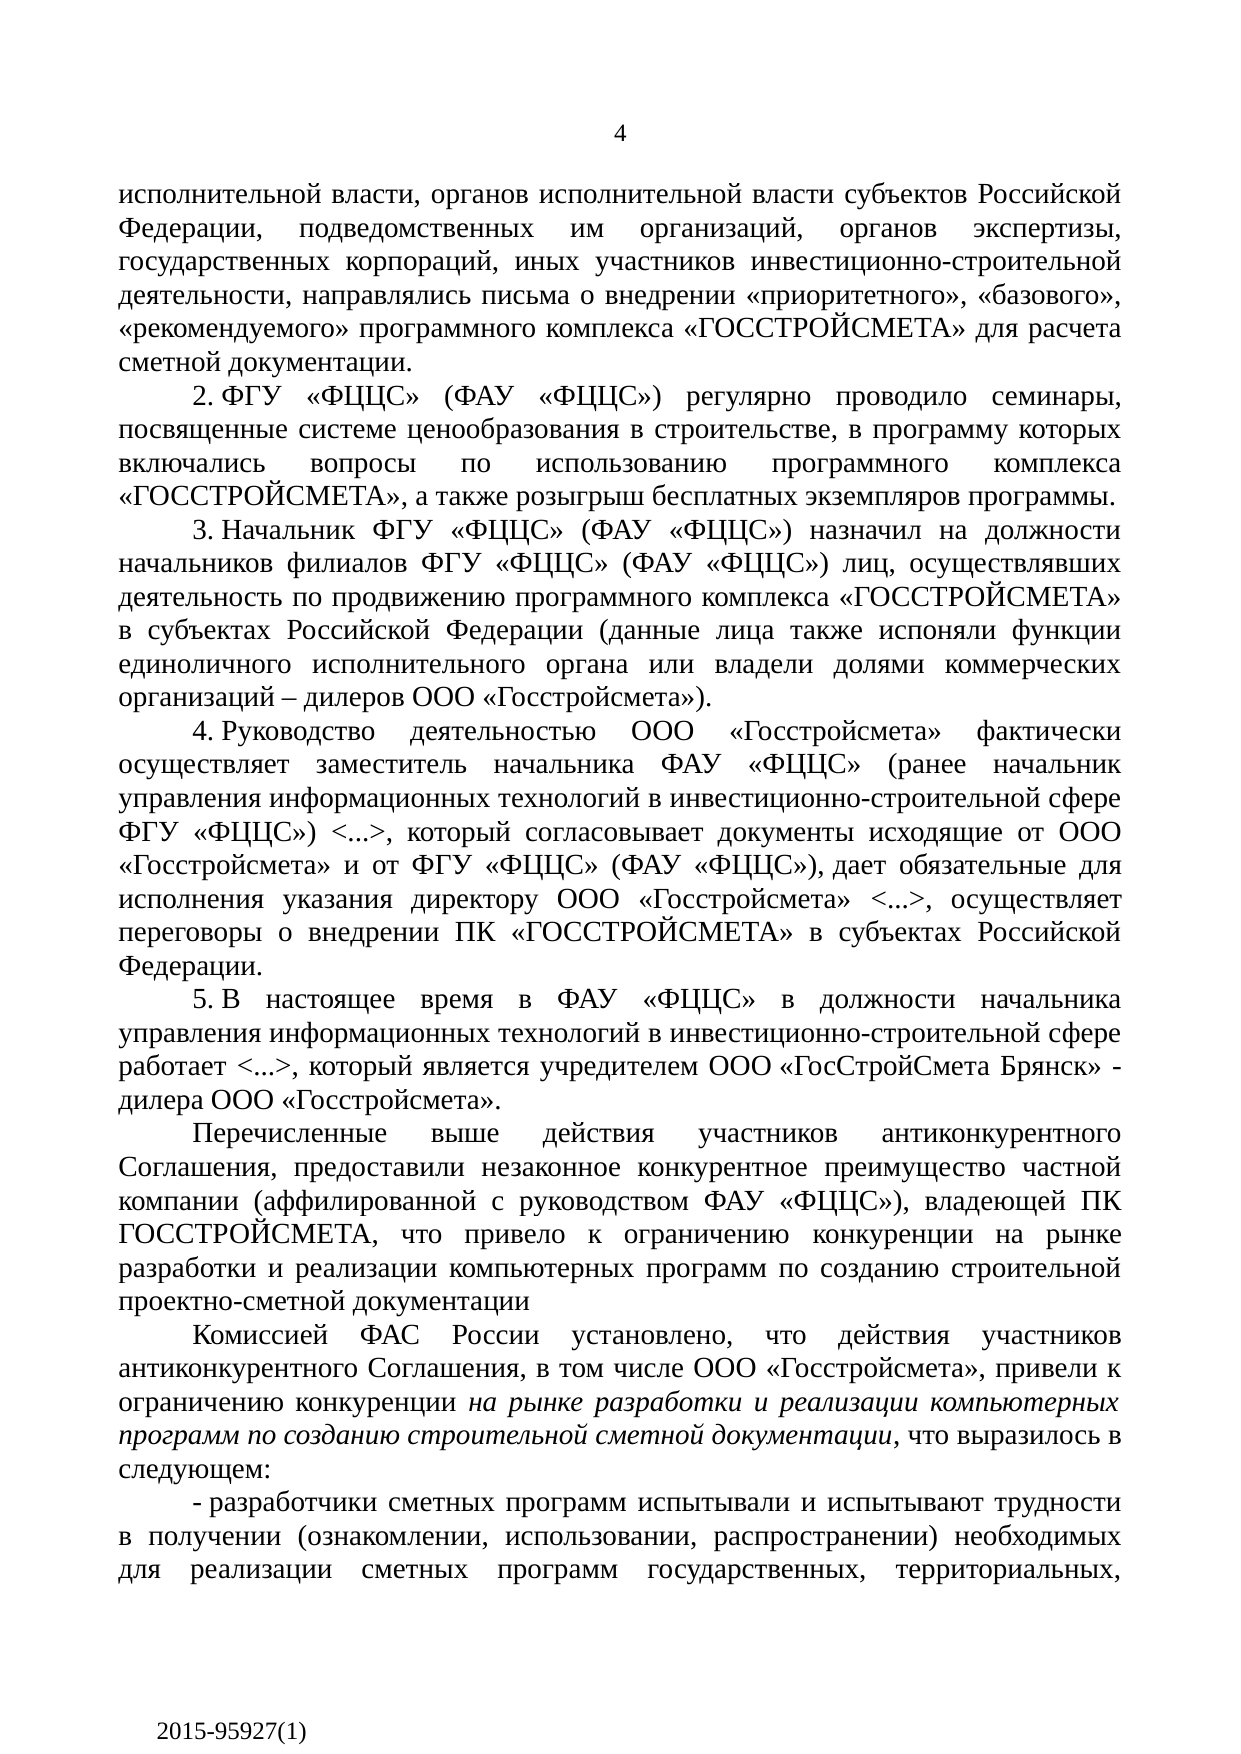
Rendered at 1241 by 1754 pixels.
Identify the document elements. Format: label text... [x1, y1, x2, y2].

text исполнительной власти, органов исполнительной власти субъектов Российской Федерации, подведомственных им организаций, органов экспертизы, государственных корпораций, иных участников инвестиционно-строительной деятельности, направлялись письма о внедрении «приоритетного», «базового», «рекомендуемого» программного комплекса «ГОССТРОЙСМЕТА» для расчета сметной документации. [118, 176, 1122, 378]
text Комиссией ФАС России установлено, что действия участников антиконкурентного Соглашения, в том числе ООО «Госстройсмета», привели к ограничению конкуренции на рынке разработки и реализации компьютерных программ по созданию строительной сметной документации, что выразилось в следующем: [118, 1317, 1122, 1484]
text 4. Руководство деятельностью ООО «Госстройсмета» фактически осуществляет заместитель начальника ФАУ «ФЦЦС» (ранее начальник управления информационных технологий в инвестиционно-строительной сфере ФГУ «ФЦЦС») <...>, который согласовывает документы исходящие от ООО «Госстройсмета» и от ФГУ «ФЦЦС» (ФАУ «ФЦЦС»), дает обязательные для исполнения указания директору ООО «Госстройсмета» <...>, осуществляет переговоры о внедрении ПК «ГОССТРОЙСМЕТА» в субъектах Российской Федерации. [118, 713, 1122, 981]
text Перечисленные выше действия участников антиконкурентного Соглашения, предоставили незаконное конкурентное преимущество частной компании (аффилированной с руководством ФАУ «ФЦЦС»), владеющей ПК ГОССТРОЙСМЕТА, что привело к ограничению конкуренции на рынке разработки и реализации компьютерных программ по созданию строительной проектно-сметной документации [118, 1116, 1122, 1317]
text - разработчики сметных программ испытывали и испытывают трудности в получении (ознакомлении, использовании, распространении) необходимых для реализации сметных программ государственных, территориальных, [118, 1484, 1122, 1585]
text 2. ФГУ «ФЦЦС» (ФАУ «ФЦЦС») регулярно проводило семинары, посвященные системе ценообразования в строительстве, в программу которых включались вопросы по использованию программного комплекса «ГОССТРОЙСМЕТА», а также розыгрыш бесплатных экземпляров программы. [118, 378, 1122, 512]
text 3. Начальник ФГУ «ФЦЦС» (ФАУ «ФЦЦС») назначил на должности начальников филиалов ФГУ «ФЦЦС» (ФАУ «ФЦЦС») лиц, осуществлявших деятельность по продвижению программного комплекса «ГОССТРОЙСМЕТА» в субъектах Российской Федерации (данные лица также испоняли функции единоличного исполнительного органа или владели долями коммерческих организаций – дилеров ООО «Госстройсмета»). [118, 512, 1122, 713]
text 5. В настоящее время в ФАУ «ФЦЦС» в должности начальника управления информационных технологий в инвестиционно-строительной сфере работает <...>, который является учредителем ООО «ГосСтройСмета Брянск» - дилера ООО «Госстройсмета». [118, 981, 1122, 1116]
